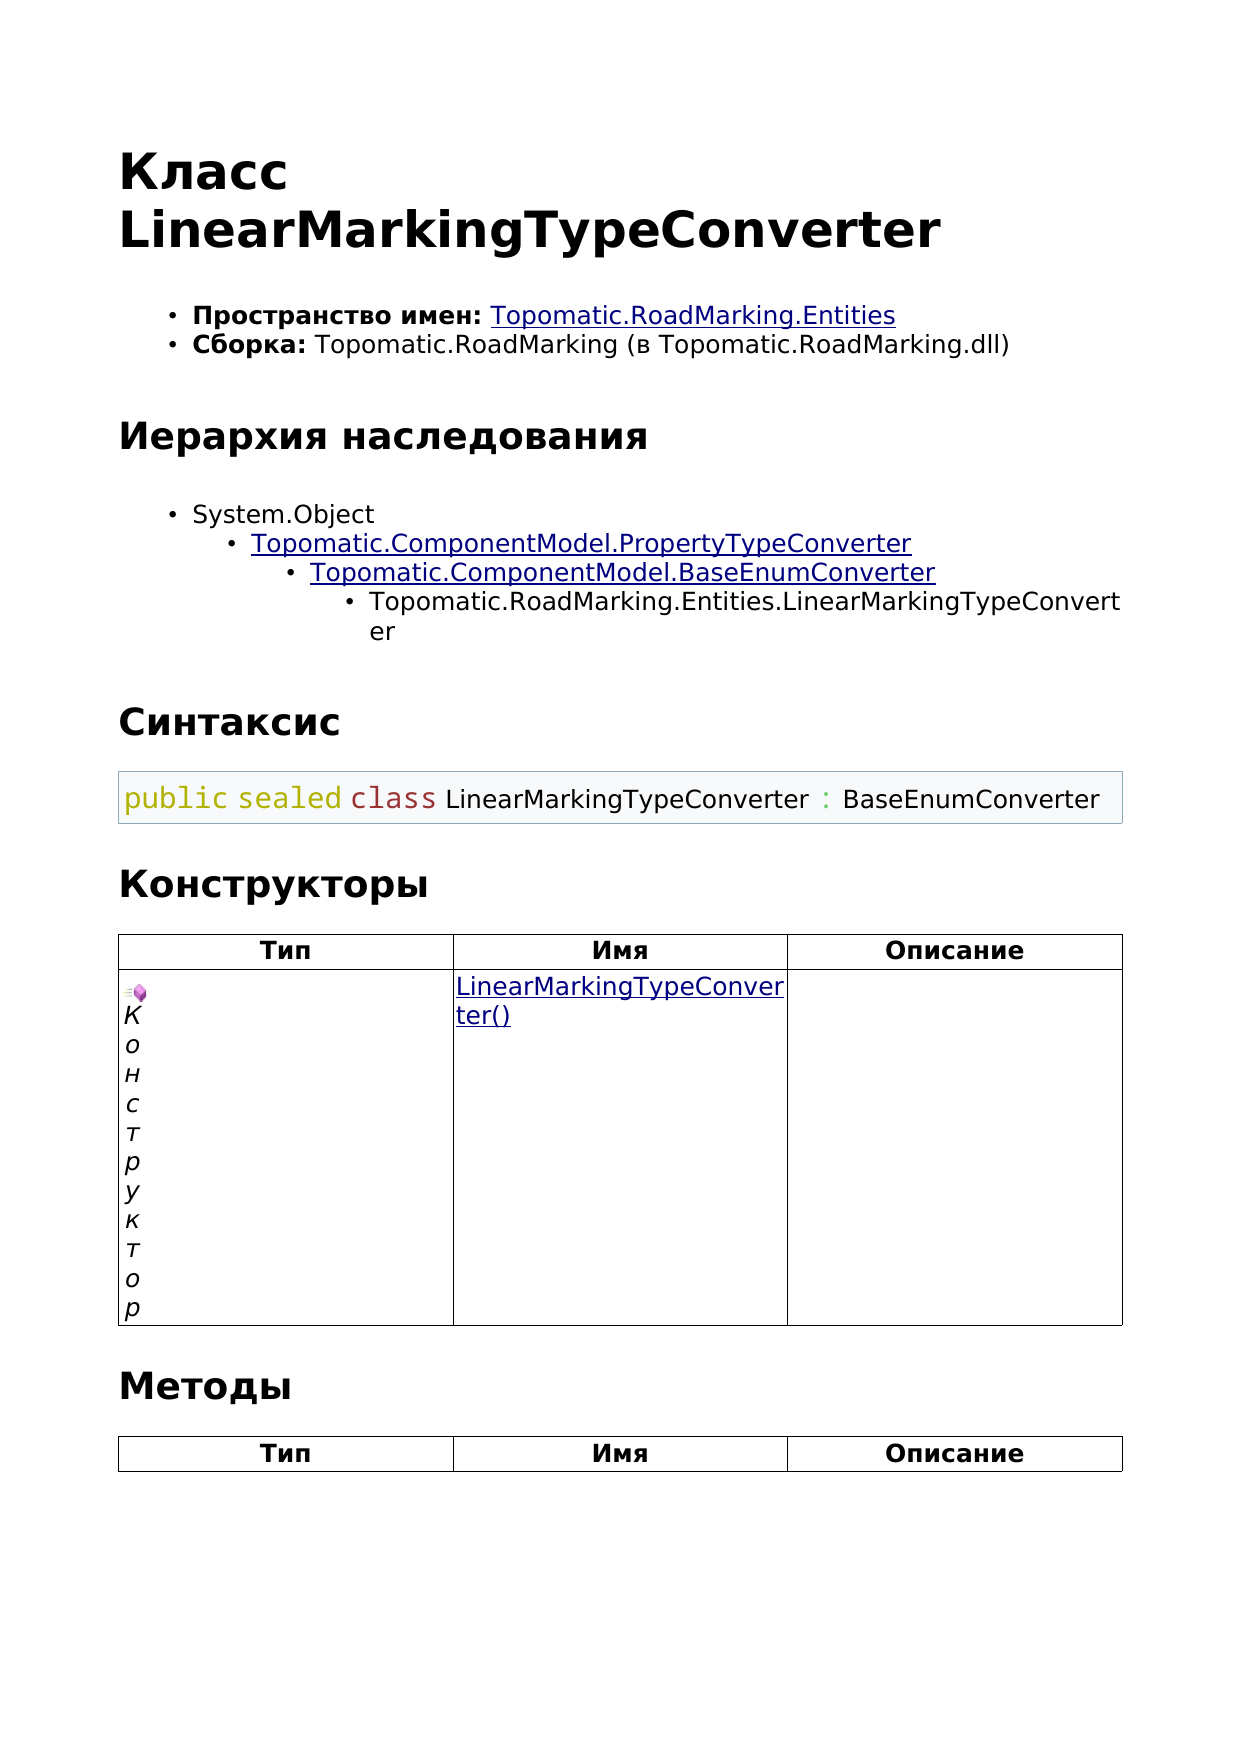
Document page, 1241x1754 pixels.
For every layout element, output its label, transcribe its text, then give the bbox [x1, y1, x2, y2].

list System.Object [177, 500, 1122, 529]
subtitle Методы [118, 1365, 1122, 1409]
subtitle Конструкторы [118, 863, 1122, 906]
list Сборка: Topomatic.RoadMarking (в Topomatic.RoadMarking.dll) [177, 331, 1122, 360]
list Topomatic.RoadMarking.Entities.LinearMarkingTypeConverter [354, 587, 1122, 646]
subtitle Синтаксис [118, 700, 1122, 744]
subtitle Иерархия наследования [118, 414, 1122, 458]
table_header Тип [119, 935, 453, 969]
table_cell [119, 970, 453, 1325]
picture [121, 984, 147, 1002]
table_header public sealed class LinearMarkingTypeConverter : BaseEnumConverter [119, 772, 1122, 823]
table_header Описание [788, 1437, 1122, 1471]
list Topomatic.ComponentModel.PropertyTypeConverter [236, 529, 1122, 558]
table_header Описание [788, 935, 1122, 969]
table_cell [788, 970, 1122, 1325]
subtitle Класс LinearMarkingTypeConverter [118, 143, 1122, 259]
list Topomatic.ComponentModel.BaseEnumConverter [295, 558, 1122, 587]
table_header Тип [119, 1437, 453, 1471]
table_header Имя [454, 935, 787, 969]
table_header Имя [454, 1437, 787, 1471]
table_cell LinearMarkingTypeConverter() [454, 970, 787, 1325]
list Пространство имен: Topomatic.RoadMarking.Entities [177, 302, 1122, 331]
